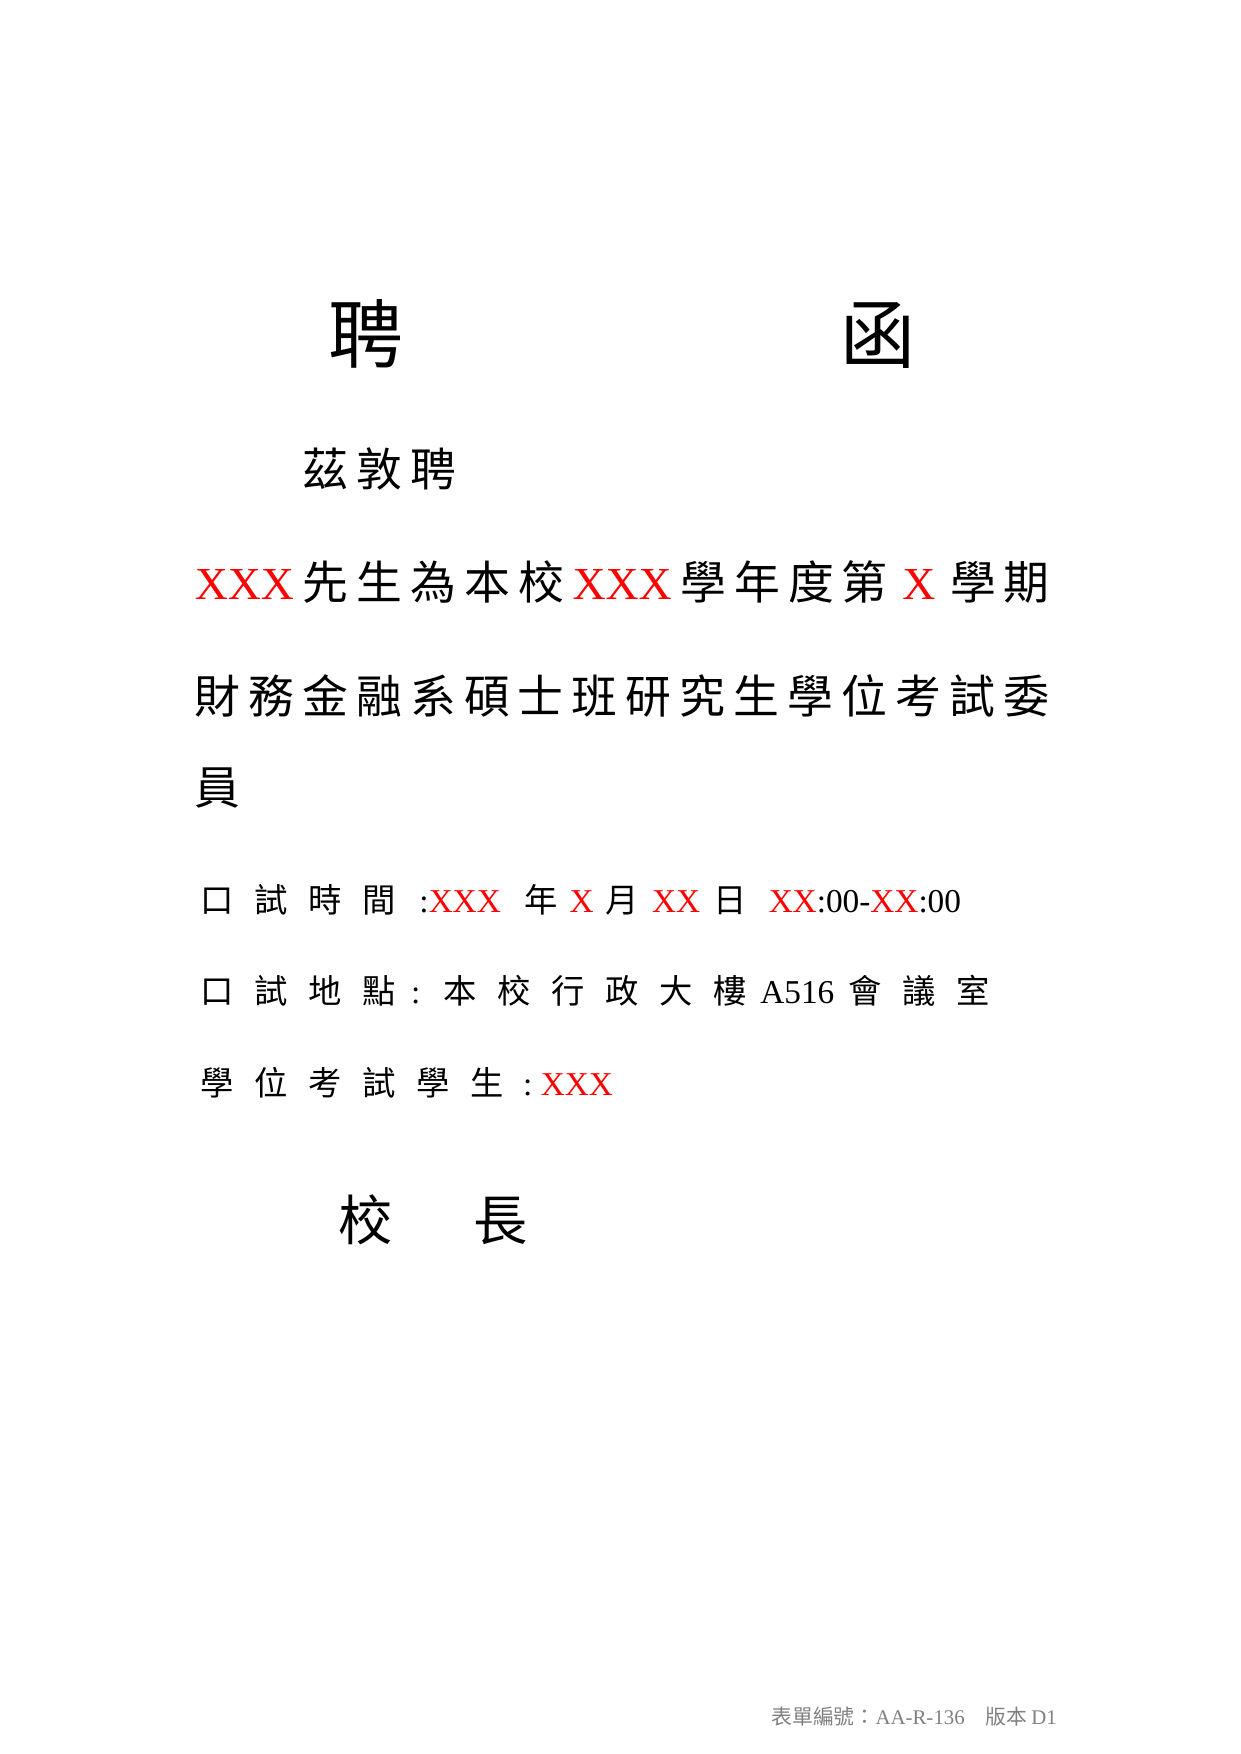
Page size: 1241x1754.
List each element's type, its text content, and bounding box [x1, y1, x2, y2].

text 學位考試學生: XXX [190, 1035, 1053, 1126]
text 財務金融系碩士班研究生學位考試委員 [190, 648, 1053, 830]
text 口試地點: 本校行政大樓A516會議室 [190, 944, 1053, 1035]
text 口試時間:XXX年X月XX日XX:00-XX:00 [190, 853, 1053, 944]
text 校 長 [190, 1171, 1053, 1262]
text 茲敦聘 [190, 421, 1053, 512]
text 聘 函 [190, 261, 1053, 398]
text XXX先生為本校XXX學年度第X學期 [190, 534, 1053, 625]
